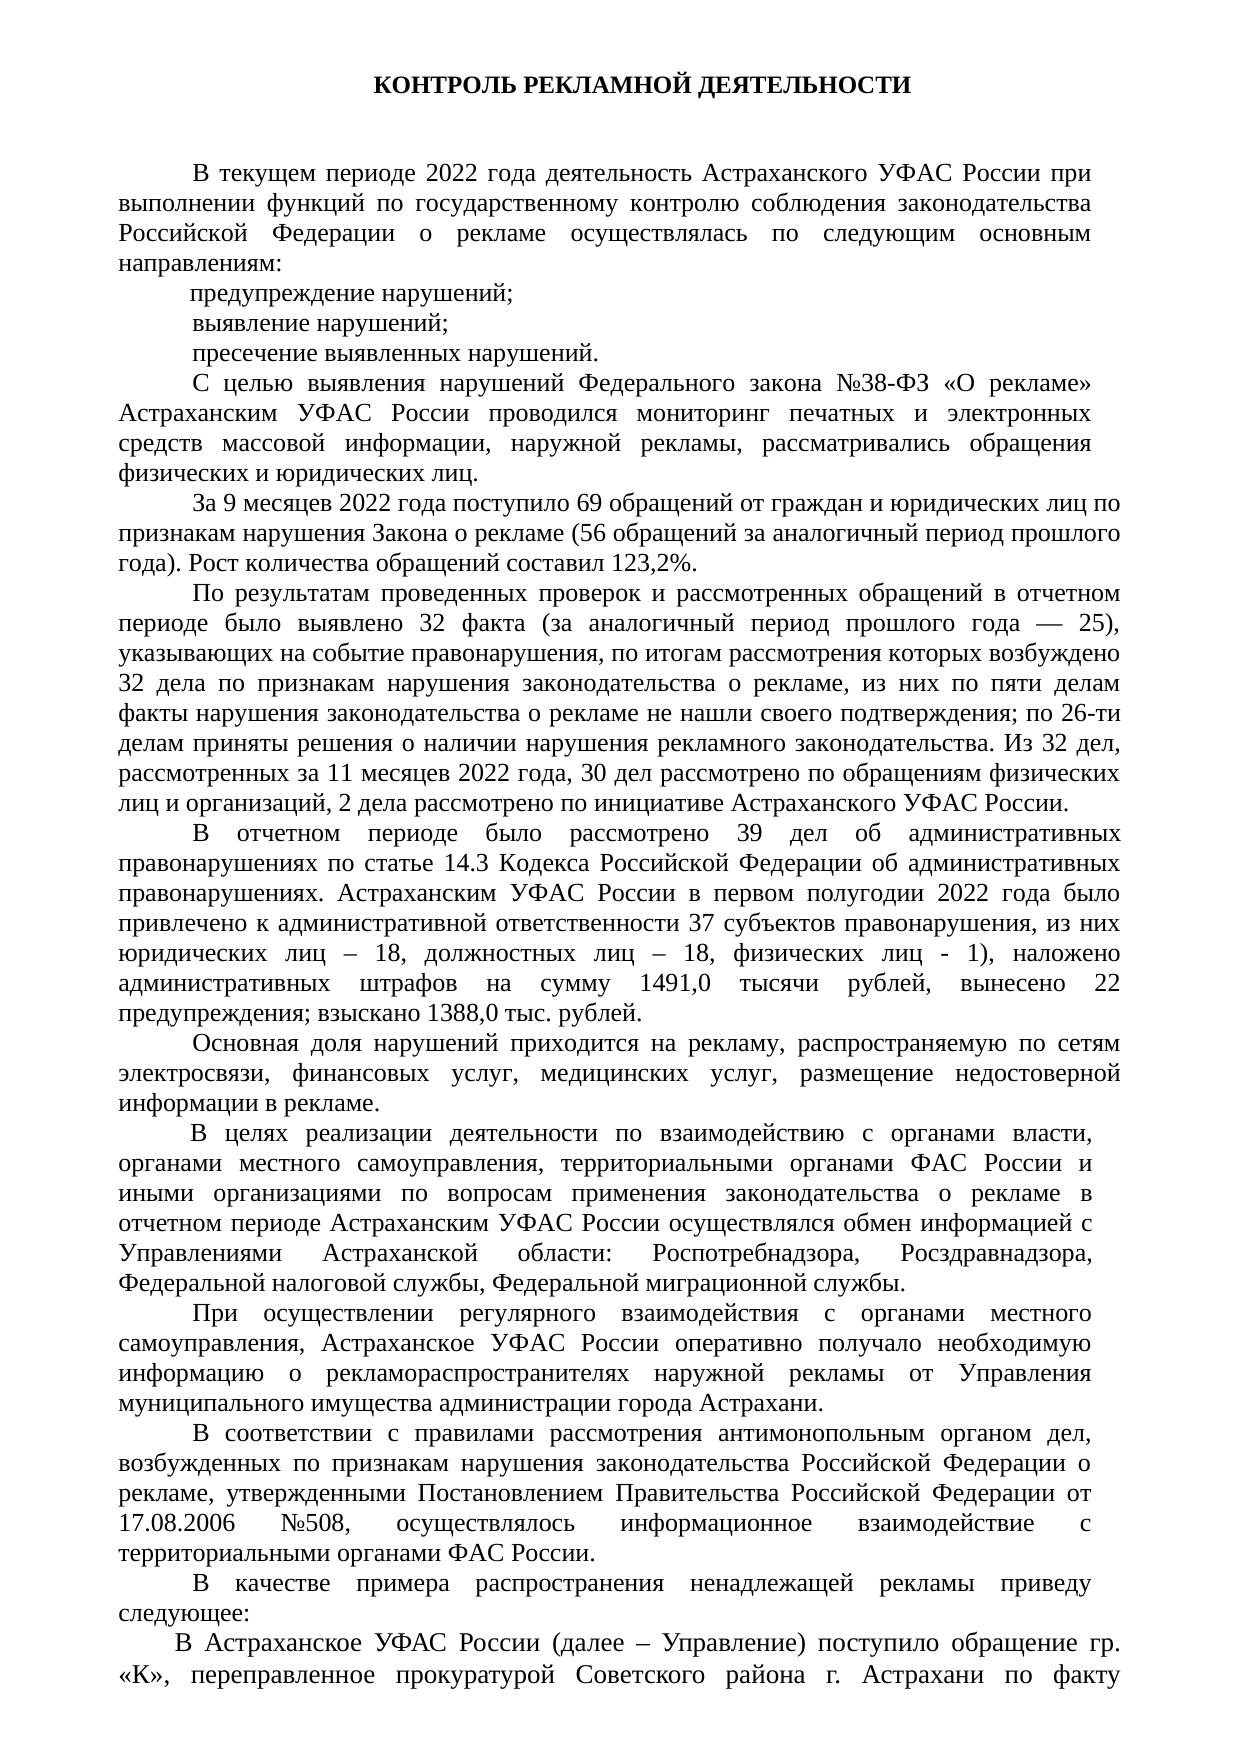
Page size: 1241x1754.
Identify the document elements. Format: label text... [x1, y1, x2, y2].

text При осуществлении регулярного взаимодействия с органами местного самоуправления, Астраханское УФАС России оперативно получало необходимую информацию о рекламораспространителях наружной рекламы от Управления муниципального имущества администрации города Астрахани. [118, 1297, 1093, 1417]
text В текущем периоде 2022 года деятельность Астраханского УФАС России при выполнении функций по государственному контролю соблюдения законодательства Российской Федерации о рекламе осуществлялась по следующим основным направлениям: [118, 157, 1093, 277]
text предупреждение нарушений; [118, 277, 1093, 307]
text В отчетном периоде было рассмотрено 39 дел об административных правонарушениях по статье 14.3 Кодекса Российской Федерации об административных правонарушениях. Астраханским УФАС России в первом полугодии 2022 года было привлечено к административной ответственности 37 субъектов правонарушения, из них юридических лиц – 18, должностных лиц – 18, физических лиц - 1), наложено административных штрафов на сумму 1491,0 тысячи рублей, вынесено 22 предупреждения; взыскано 1388,0 тыс. рублей. [118, 817, 1122, 1027]
text КОНТРОЛЬ РЕКЛАМНОЙ ДЕЯТЕЛЬНОСТИ [118, 70, 1093, 99]
text По результатам проведенных проверок и рассмотренных обращений в отчетном периоде было выявлено 32 факта (за аналогичный период прошлого года — 25), указывающих на событие правонарушения, по итогам рассмотрения которых возбуждено 32 дела по признакам нарушения законодательства о рекламе, из них по пяти делам факты нарушения законодательства о рекламе не нашли своего подтверждения; по 26-ти делам приняты решения о наличии нарушения рекламного законодательства. Из 32 дел, рассмотренных за 11 месяцев 2022 года, 30 дел рассмотрено по обращениям физических лиц и организаций, 2 дела рассмотрено по инициативе Астраханского УФАС России. [118, 577, 1122, 817]
text пресечение выявленных нарушений. [118, 337, 1122, 367]
text выявление нарушений; [118, 307, 1122, 337]
text В Астраханское УФАС России (далее – Управление) поступило обращение гр. «К», переправленное прокуратурой Советского района г. Астрахани по факту [118, 1627, 1122, 1689]
text Основная доля нарушений приходится на рекламу, распространяемую по сетям электросвязи, финансовых услуг, медицинских услуг, размещение недостоверной информации в рекламе. [118, 1027, 1122, 1117]
text С целью выявления нарушений Федерального закона №38-ФЗ «О рекламе» Астраханским УФАС России проводился мониторинг печатных и электронных средств массовой информации, наружной рекламы, рассматривались обращения физических и юридических лиц. [118, 367, 1093, 487]
text В качестве примера распространения ненадлежащей рекламы приведу следующее: [118, 1567, 1093, 1627]
text В соответствии с правилами рассмотрения антимонопольным органом дел, возбужденных по признакам нарушения законодательства Российской Федерации о рекламе, утвержденными Постановлением Правительства Российской Федерации от 17.08.2006 №508, осуществлялось информационное взаимодействие с территориальными органами ФАС России. [118, 1417, 1093, 1567]
text В целях реализации деятельности по взаимодействию с органами власти, органами местного самоуправления, территориальными органами ФАС России и иными организациями по вопросам применения законодательства о рекламе в отчетном периоде Астраханским УФАС России осуществлялся обмен информацией с Управлениями Астраханской области: Роспотребнадзора, Росздравнадзора, Федеральной налоговой службы, Федеральной миграционной службы. [118, 1117, 1094, 1297]
text За 9 месяцев 2022 года поступило 69 обращений от граждан и юридических лиц по признакам нарушения Закона о рекламе (56 обращений за аналогичный период прошлого года). Рост количества обращений составил 123,2%. [118, 487, 1122, 577]
